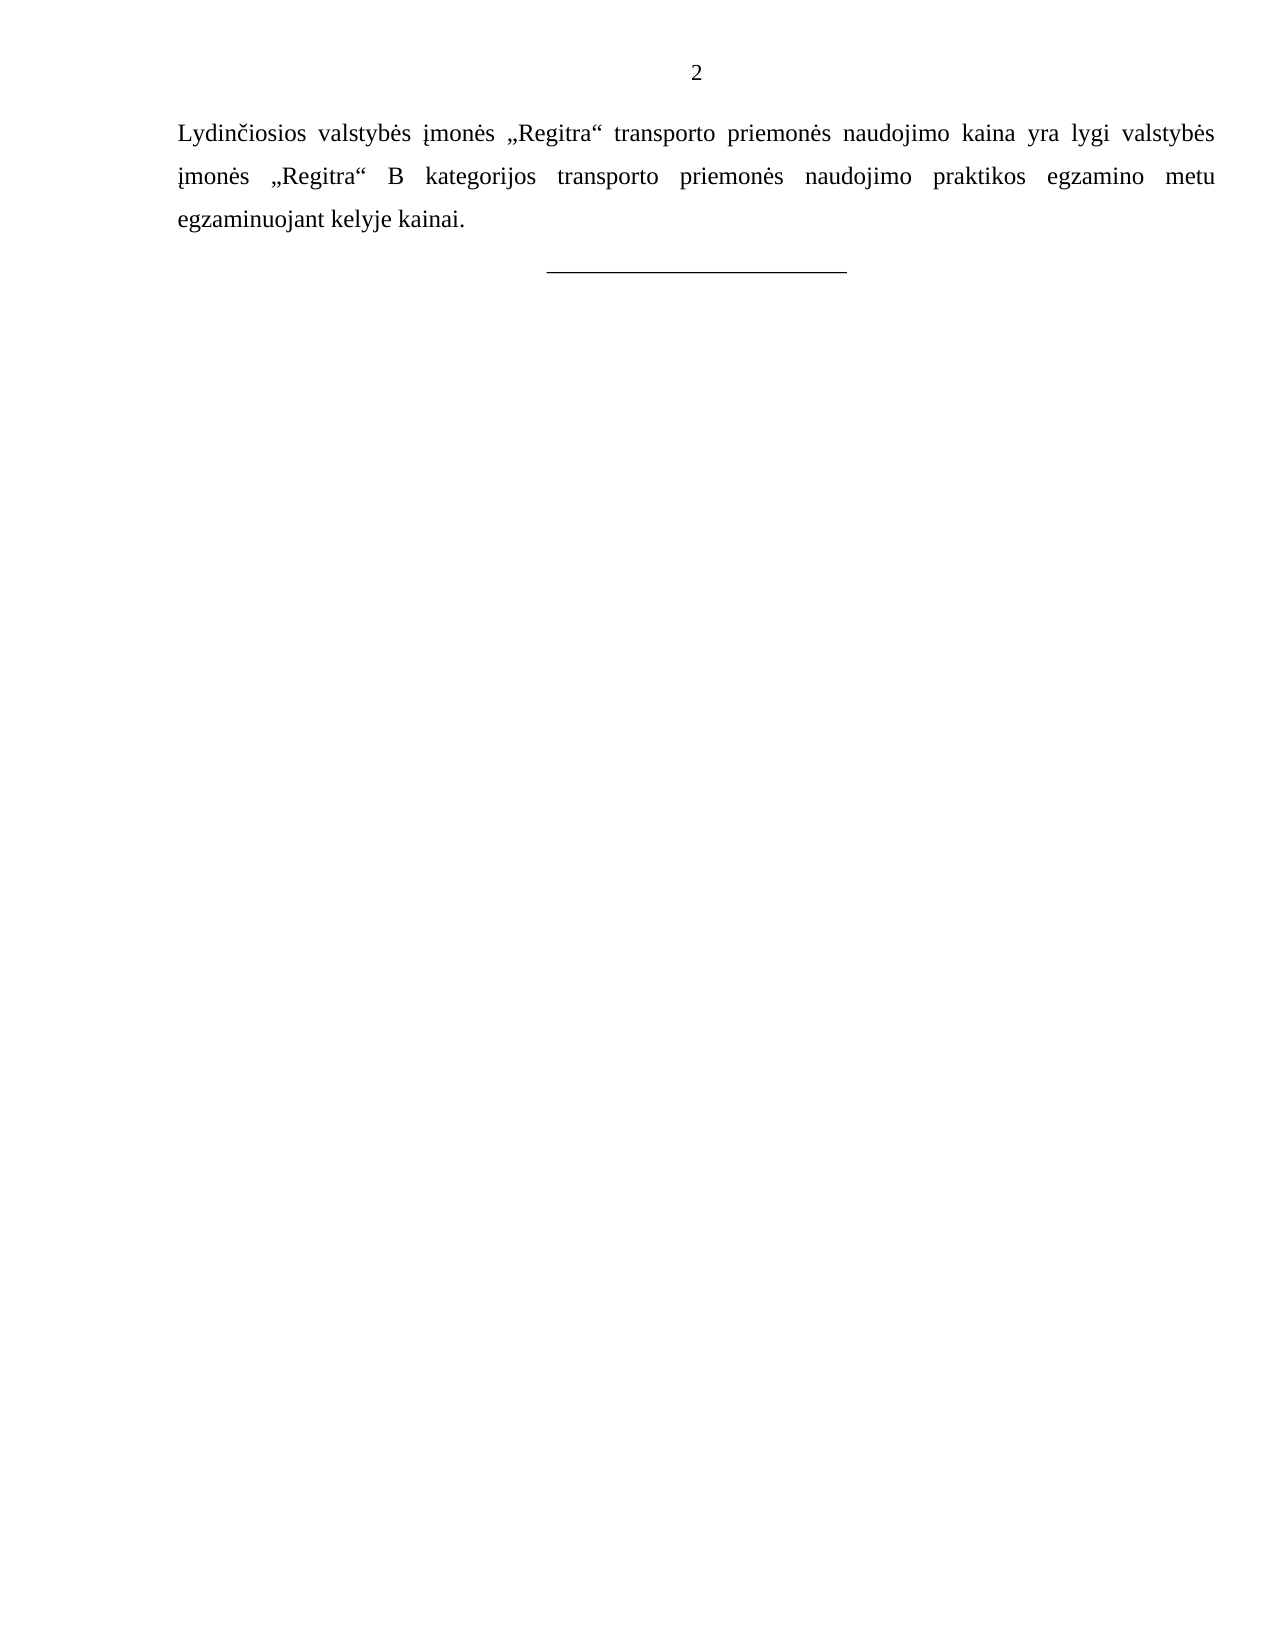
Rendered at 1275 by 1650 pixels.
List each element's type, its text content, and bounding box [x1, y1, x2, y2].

text Lydinčiosios valstybės įmonės „Regitra“ transporto priemonės naudojimo kaina yra lygi valstybės įmonės „Regitra“ B kategorijos transporto priemonės naudojimo praktikos egzamino metu egzaminuojant kelyje kainai. [177, 118, 1216, 233]
text ________________________ [177, 247, 1216, 276]
